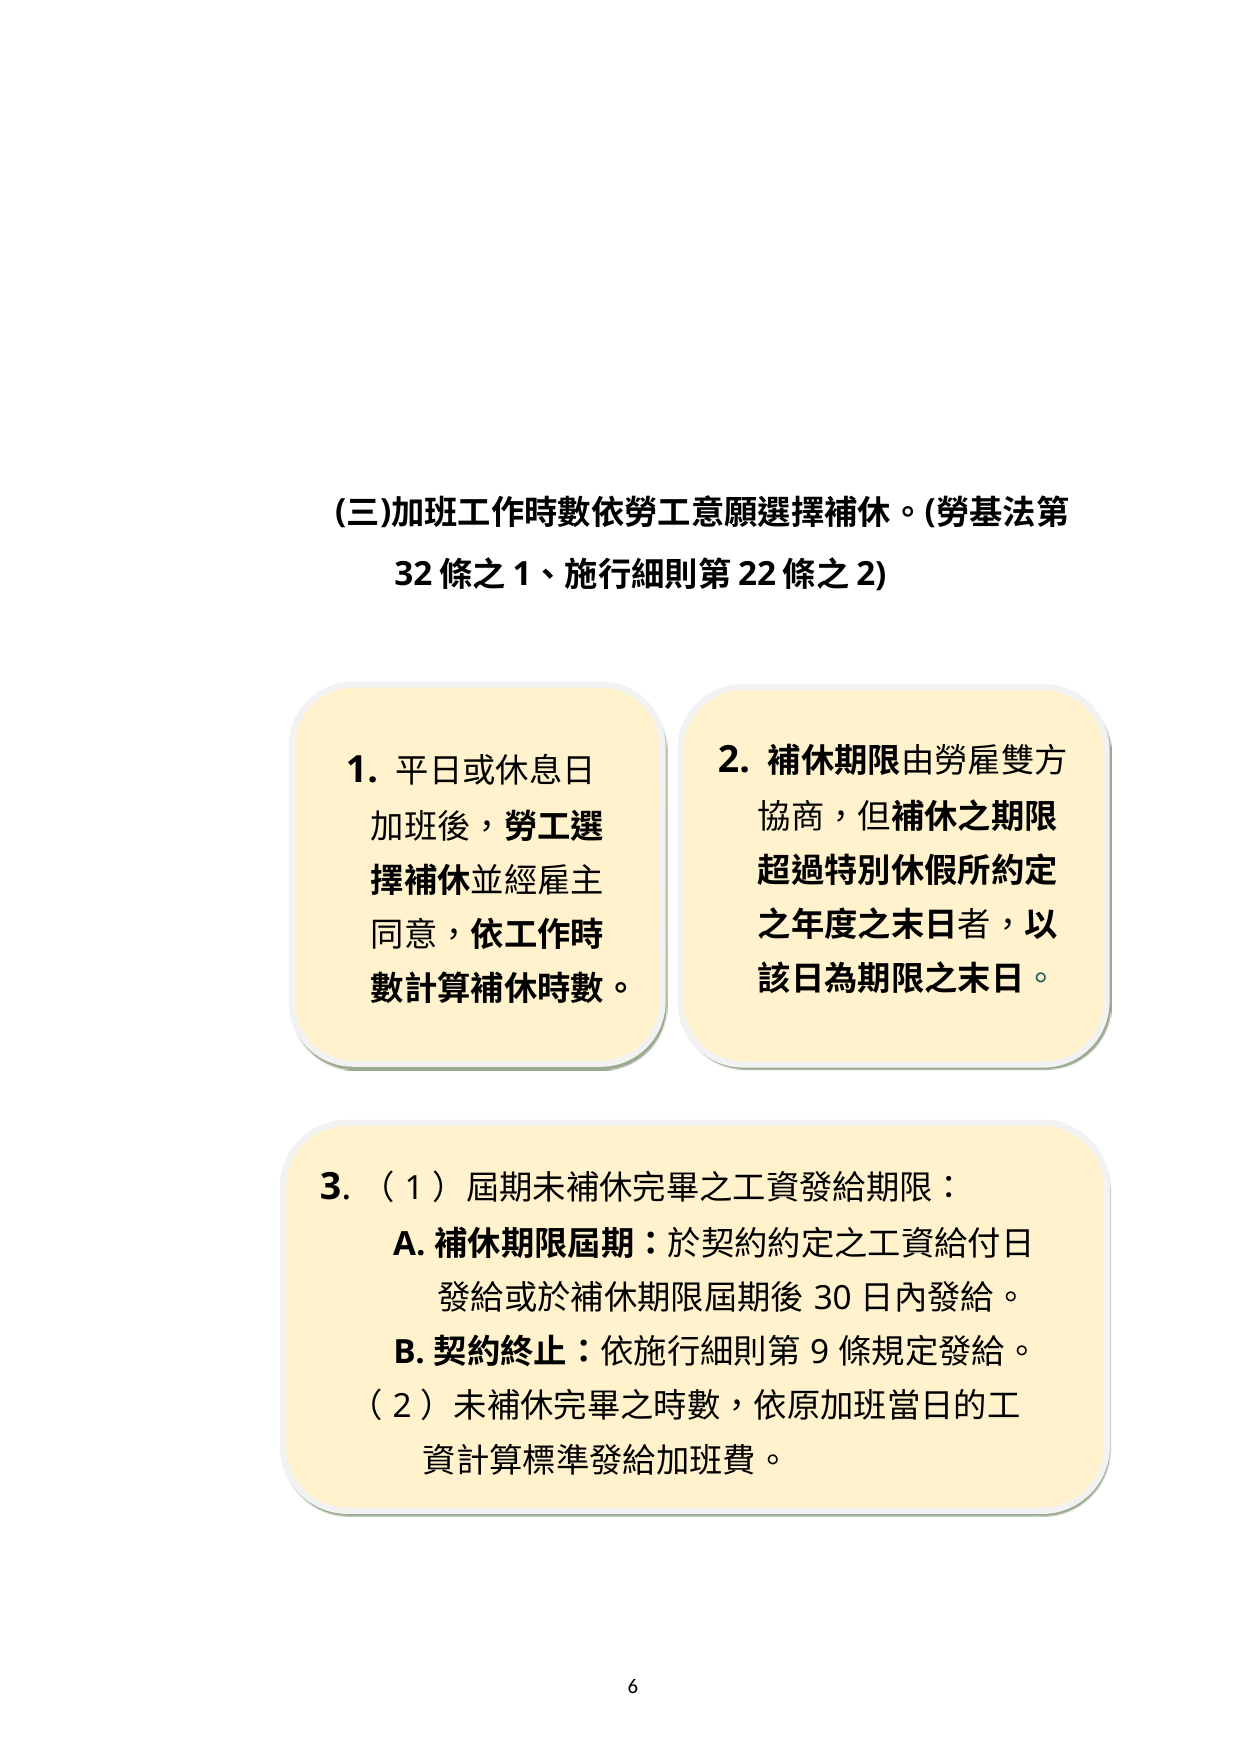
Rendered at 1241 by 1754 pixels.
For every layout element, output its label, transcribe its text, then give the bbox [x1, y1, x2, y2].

text (三)加班工作時數依勞工意願選擇補休。(勞基法第32條之1、施行細則第22條之2) [335, 468, 1078, 593]
